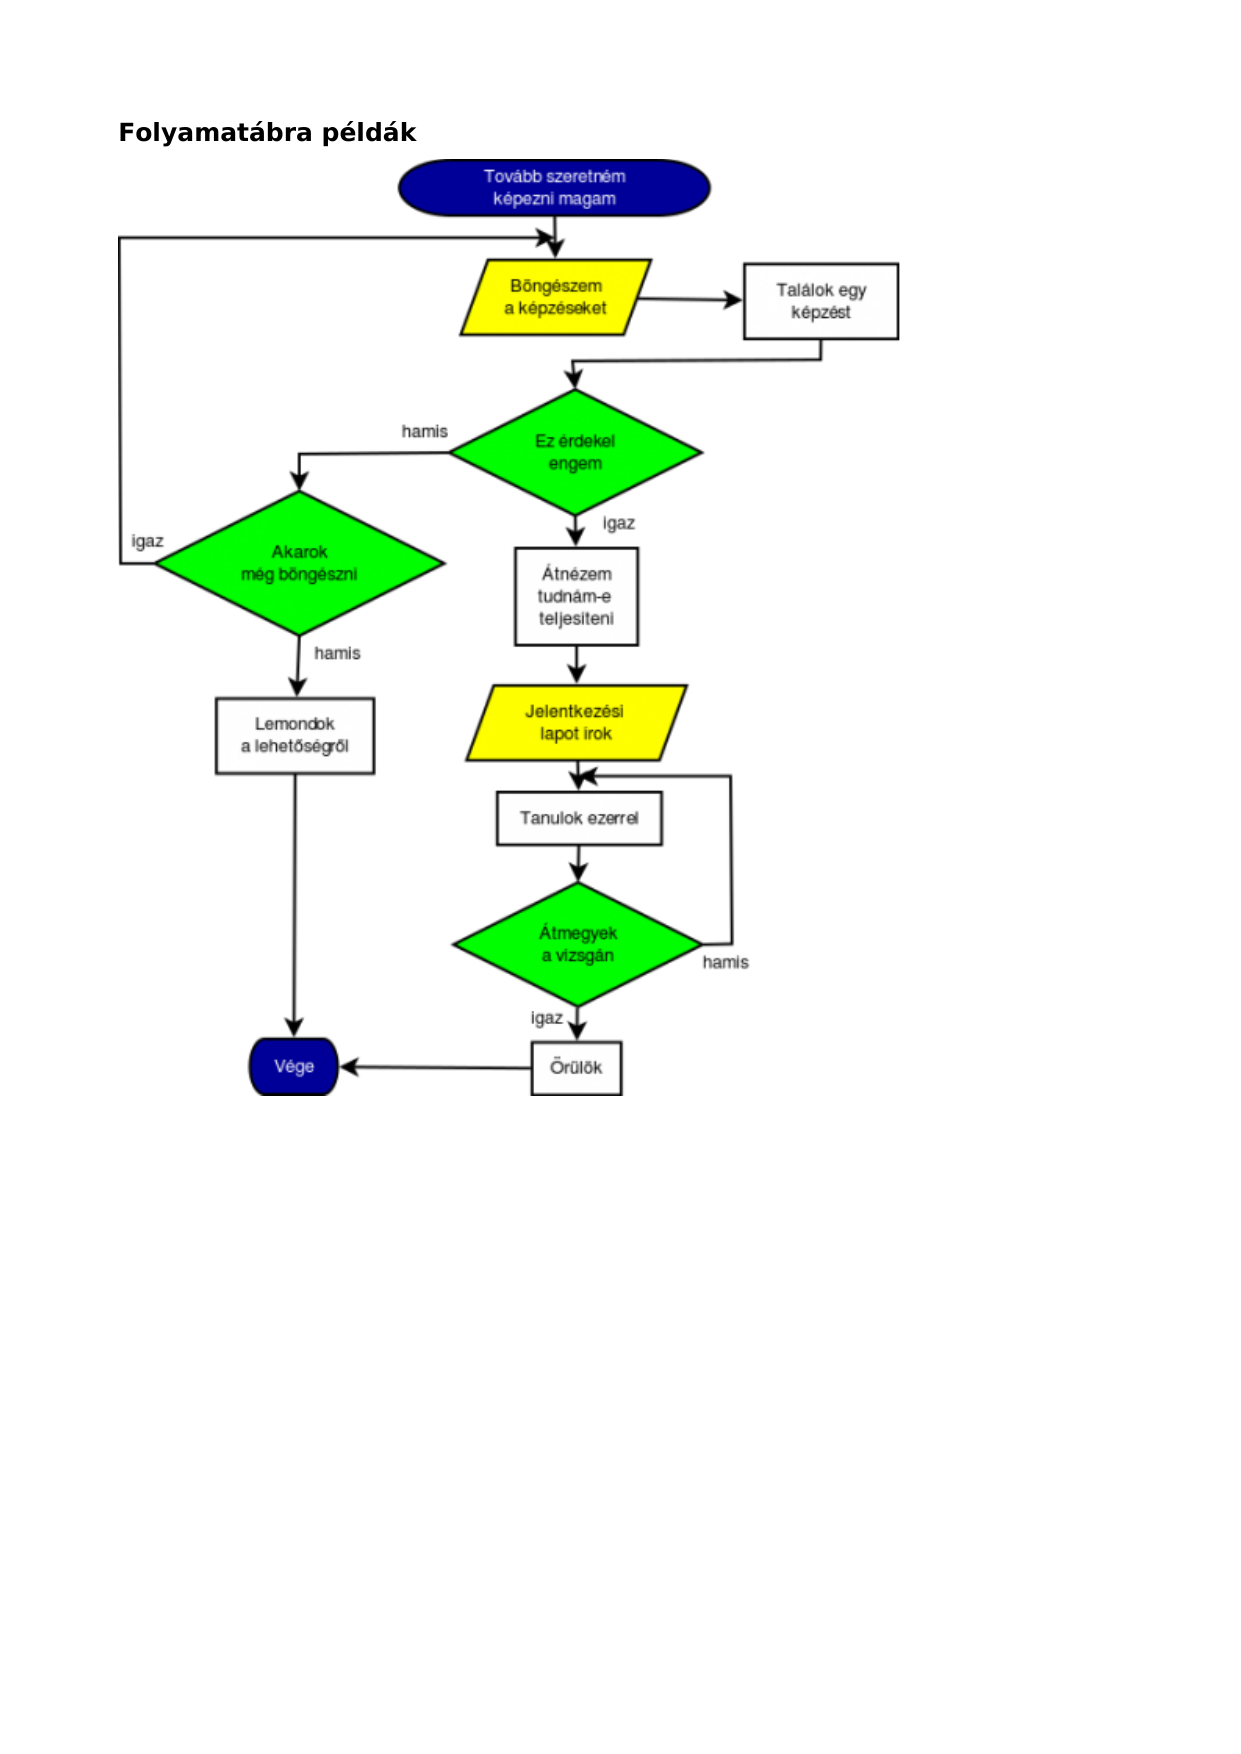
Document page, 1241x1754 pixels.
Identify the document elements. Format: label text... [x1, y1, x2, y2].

subtitle Folyamatábra példák [118, 118, 1122, 147]
picture [118, 159, 900, 1096]
